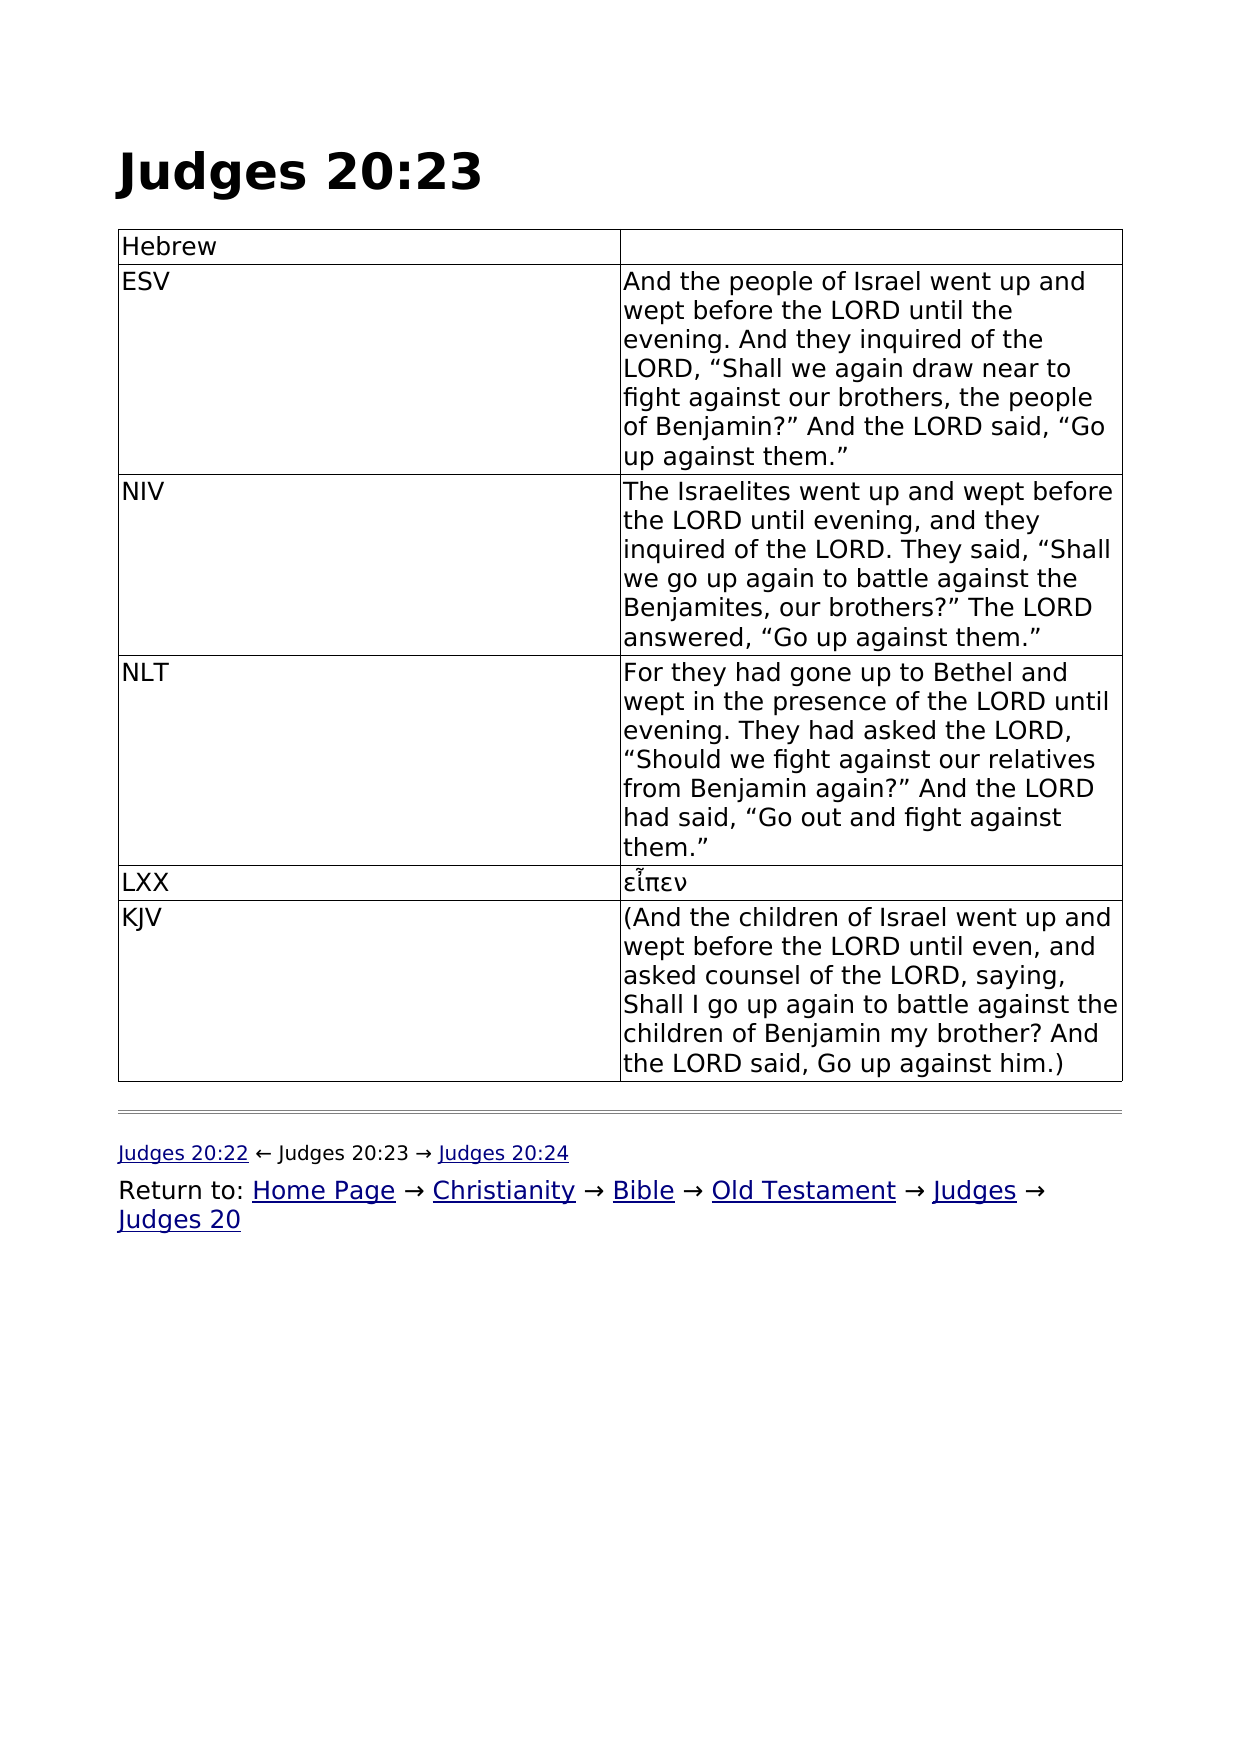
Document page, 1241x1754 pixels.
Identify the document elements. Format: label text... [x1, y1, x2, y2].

table_cell The Israelites went up and wept before the LORD until evening, and they inquired of the LORD. They said, “Shall we go up again to battle against the Benjamites, our brothers?” The LORD answered, “Go up against them.” [621, 475, 1122, 655]
table_cell KJV [119, 901, 620, 1081]
table_cell NLT [119, 656, 620, 865]
table_cell NIV [119, 475, 620, 655]
text Return to: Home Page → Christianity → Bible → Old Testament → Judges → Judges 20 [118, 1176, 1122, 1234]
table_cell LXX [119, 866, 620, 900]
subtitle Judges 20:23 [118, 143, 1122, 201]
table_cell ESV [119, 265, 620, 474]
table_cell For they had gone up to Bethel and wept in the presence of the LORD until evening. They had asked the LORD, “Should we fight against our relatives from Benjamin again?” And the LORD had said, “Go out and fight against them.” [621, 656, 1122, 865]
table_cell And the people of Israel went up and wept before the LORD until the evening. And they inquired of the LORD, “Shall we again draw near to fight against our brothers, the people of Benjamin?” And the LORD said, “Go up against them.” [621, 265, 1122, 474]
table_header Hebrew [119, 230, 620, 264]
text Judges 20:22 ← Judges 20:23 → Judges 20:24 [118, 1142, 1122, 1176]
table_cell εἶπεν [621, 866, 1122, 900]
table_header [621, 230, 1122, 264]
table_cell (And the children of Israel went up and wept before the LORD until even, and asked counsel of the LORD, saying, Shall I go up again to battle against the children of Benjamin my brother? And the LORD said, Go up against him.) [621, 901, 1122, 1081]
